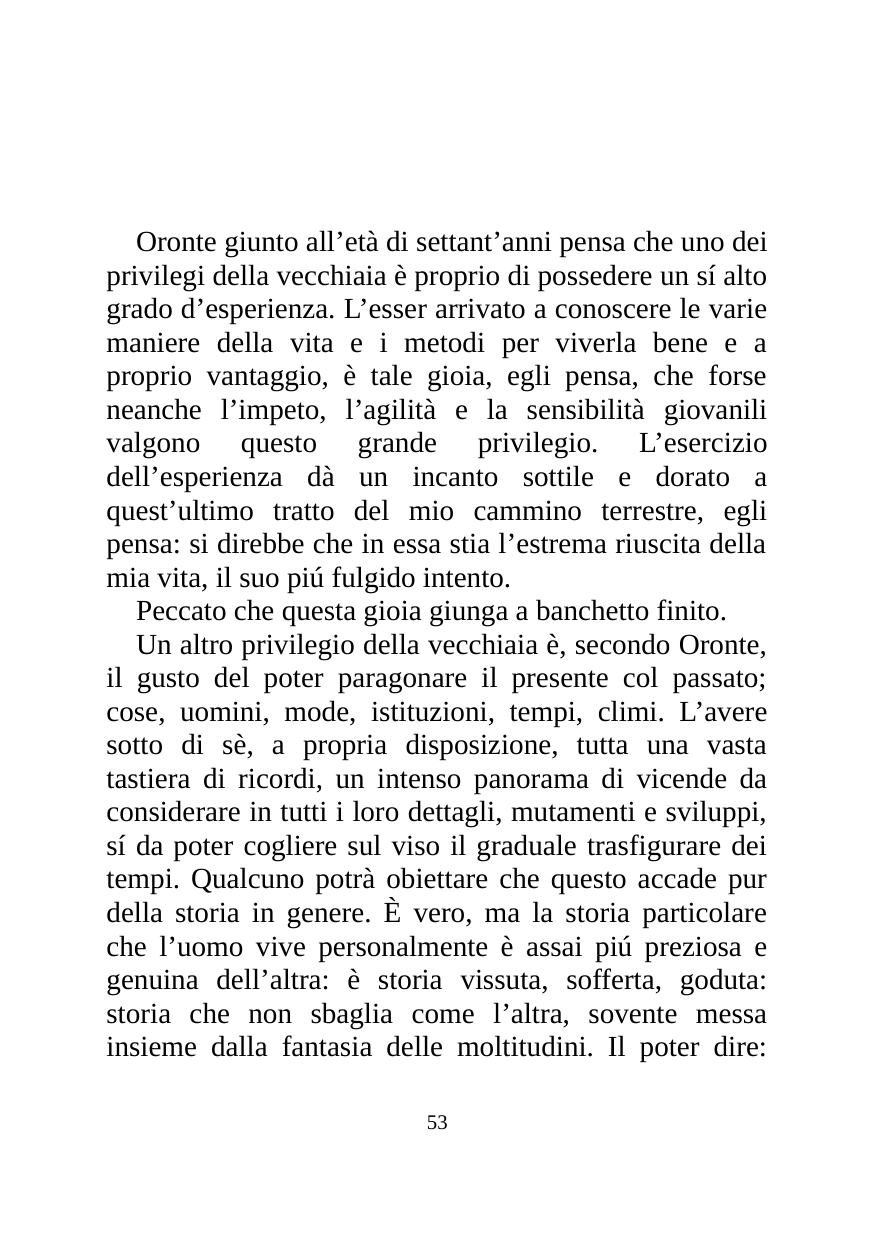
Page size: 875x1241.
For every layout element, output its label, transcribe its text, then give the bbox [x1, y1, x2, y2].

text Oronte giunto all’età di settant’anni pensa che uno dei privilegi della vecchiaia è proprio di possedere un sí alto grado d’esperienza. L’esser arrivato a conoscere le varie maniere della vita e i metodi per viverla bene e a proprio vantaggio, è tale gioia, egli pensa, che forse neanche l’impeto, l’agilità e la sensibilità giovanili valgono questo grande privilegio. L’esercizio dell’esperienza dà un incanto sottile e dorato a quest’ultimo tratto del mio cammino terrestre, egli pensa: si direbbe che in essa stia l’estrema riuscita della mia vita, il suo piú fulgido intento. [106, 224, 768, 593]
text Peccato che questa gioia giunga a banchetto finito. [106, 593, 768, 627]
text Un altro privilegio della vecchiaia è, secondo Oronte, il gusto del poter paragonare il presente col passato; cose, uomini, mode, istituzioni, tempi, climi. L’avere sotto di sè, a propria disposizione, tutta una vasta tastiera di ricordi, un intenso panorama di vicende da considerare in tutti i loro dettagli, mutamenti e sviluppi, sí da poter cogliere sul viso il graduale trasfigurare dei tempi. Qualcuno potrà obiettare che questo accade pur della storia in genere. È vero, ma la storia particolare che l’uomo vive personalmente è assai piú preziosa e genuina dell’altra: è storia vissuta, sofferta, goduta: storia che non sbaglia come l’altra, sovente messa insieme dalla fantasia delle moltitudini. Il poter dire: [106, 627, 768, 1063]
